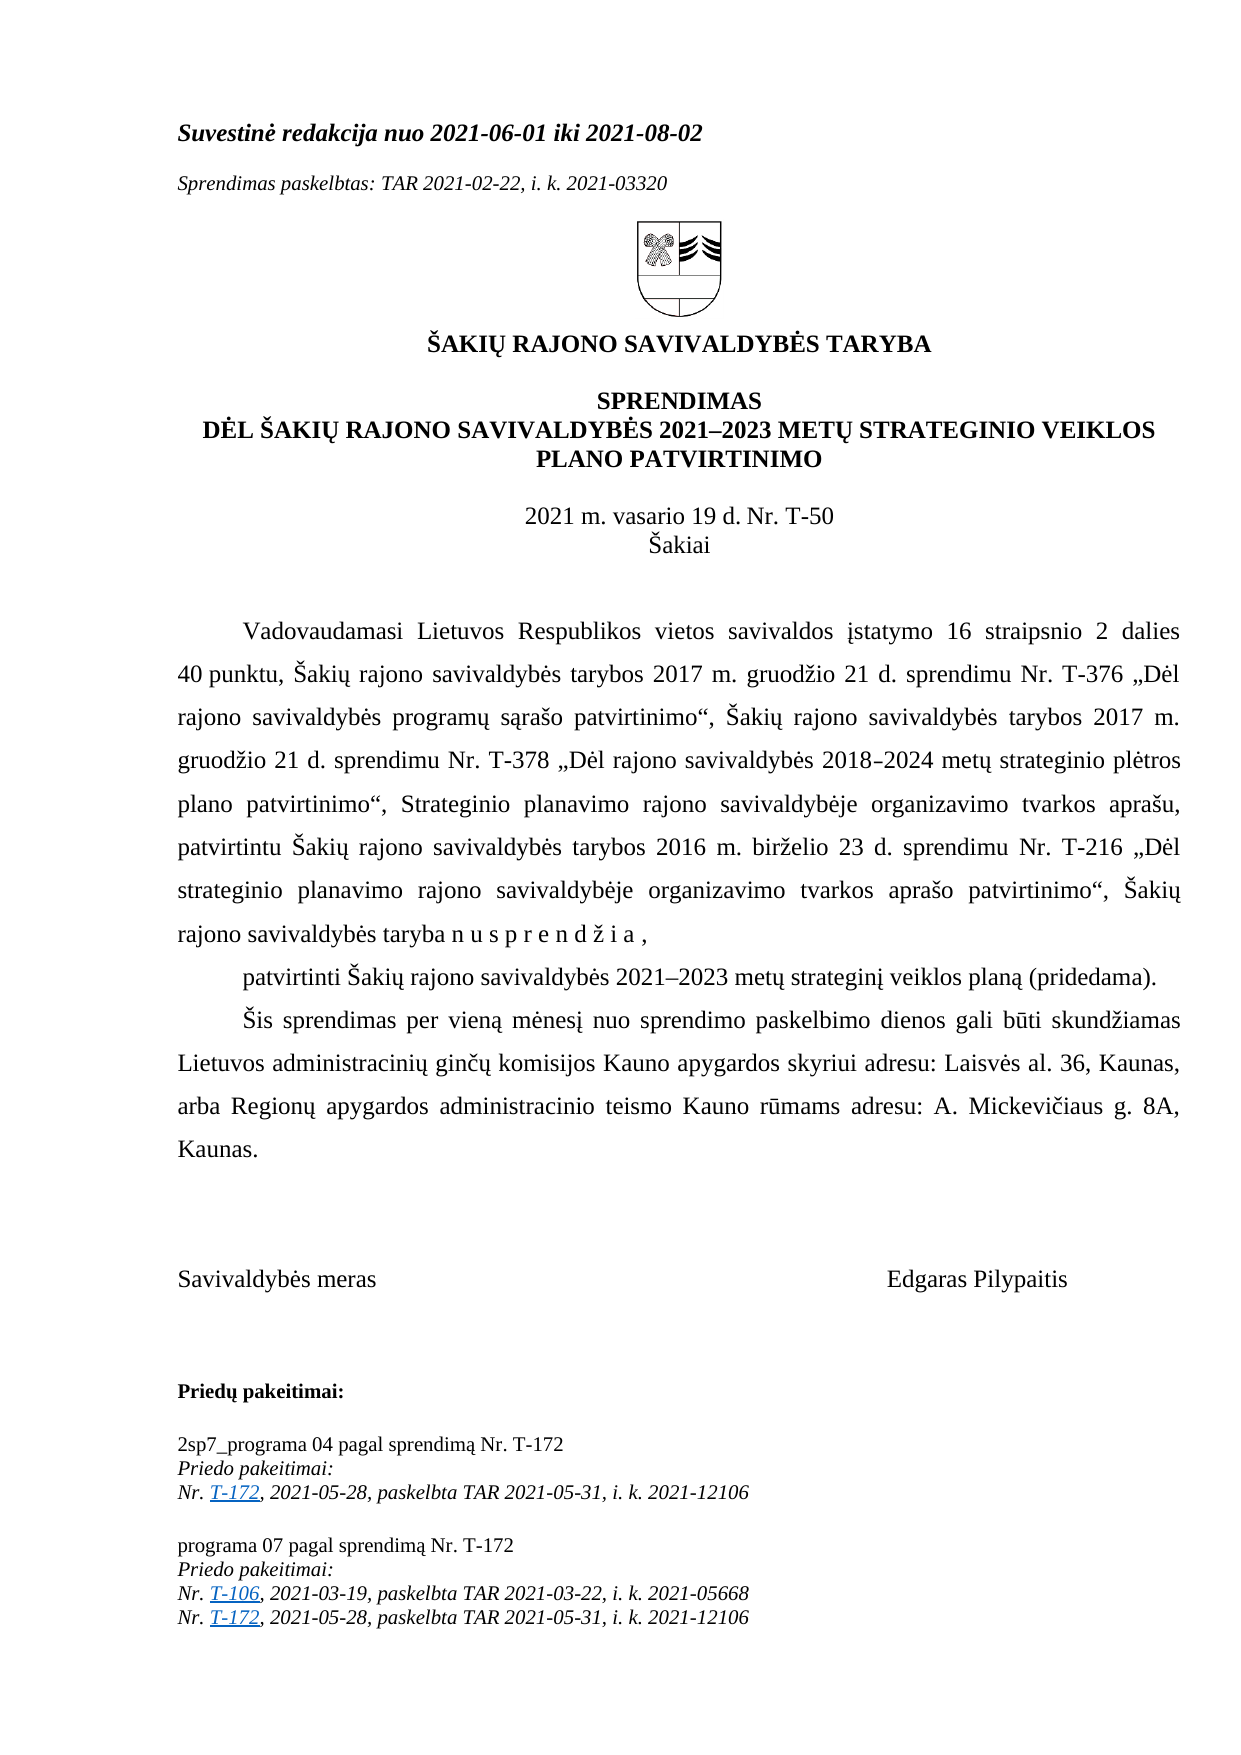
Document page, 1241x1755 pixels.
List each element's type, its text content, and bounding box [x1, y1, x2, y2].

text patvirtinti Šakių rajono savivaldybės 2021–2023 metų strateginį veiklos planą (pridedama). [177, 962, 1181, 991]
text 2021 m. vasario 19 d. Nr. T-50 [177, 501, 1181, 530]
text Nr. T-106, 2021-03-19, paskelbta TAR 2021-03-22, i. k. 2021-05668 [177, 1581, 1181, 1605]
text Šakiai [177, 530, 1181, 559]
text Šis sprendimas per vieną mėnesį nuo sprendimo paskelbimo dienos gali būti skundžiamas Lietuvos administracinių ginčų komisijos Kauno apygardos skyriui adresu: Laisvės al. 36, Kaunas, arba Regionų apygardos administracinio teismo Kauno rūmams adresu: A. Mickevičiaus g. 8A, Kaunas. [177, 1005, 1181, 1163]
text Nr. T-172, 2021-05-28, paskelbta TAR 2021-05-31, i. k. 2021-12106 [177, 1605, 1181, 1629]
text 2sp7_programa 04 pagal sprendimą Nr. T-172 [177, 1432, 1181, 1456]
text programa 07 pagal sprendimą Nr. T-172 [177, 1532, 1181, 1557]
text Sprendimas paskelbtas: TAR 2021-02-22, i. k. 2021-03320 [177, 171, 1181, 195]
text Suvestinė redakcija nuo 2021-06-01 iki 2021-08-02 [177, 118, 1181, 147]
text SPRENDIMAS [177, 386, 1181, 415]
text Nr. T-172, 2021-05-28, paskelbta TAR 2021-05-31, i. k. 2021-12106 [177, 1480, 1181, 1504]
text Priedo pakeitimai: [177, 1456, 1181, 1480]
text Priedų pakeitimai: [177, 1379, 1181, 1403]
text DĖL ŠAKIŲ RAJONO SAVIVALDYBĖS 2021–2023 METŲ STRATEGINIO VEIKLOS PLANO PATVIRTINIMO [177, 415, 1181, 472]
text Priedo pakeitimai: [177, 1557, 1181, 1581]
text Vadovaudamasi Lietuvos Respublikos vietos savivaldos įstatymo 16 straipsnio 2 dalies 40 punktu, Šakių rajono savivaldybės tarybos 2017 m. gruodžio 21 d. sprendimu Nr. T-376 „Dėl rajono savivaldybės programų sąrašo patvirtinimo“, Šakių rajono savivaldybės tarybos 2017 m. gruodžio 21 d. sprendimu Nr. T-378 „Dėl rajono savivaldybės 2018–2024 metų strateginio plėtros plano patvirtinimo“, Strateginio planavimo rajono savivaldybėje organizavimo tvarkos aprašu, patvirtintu Šakių rajono savivaldybės tarybos 2016 m. birželio 23 d. sprendimu Nr. T-216 „Dėl strateginio planavimo rajono savivaldybėje organizavimo tvarkos aprašo patvirtinimo“, Šakių rajono savivaldybės taryba nusprendžia, [177, 616, 1181, 947]
text Savivaldybės meras Edgaras Pilypaitis [177, 1264, 1181, 1292]
text ŠAKIŲ RAJONO SAVIVALDYBĖS TARYBA [177, 329, 1181, 357]
